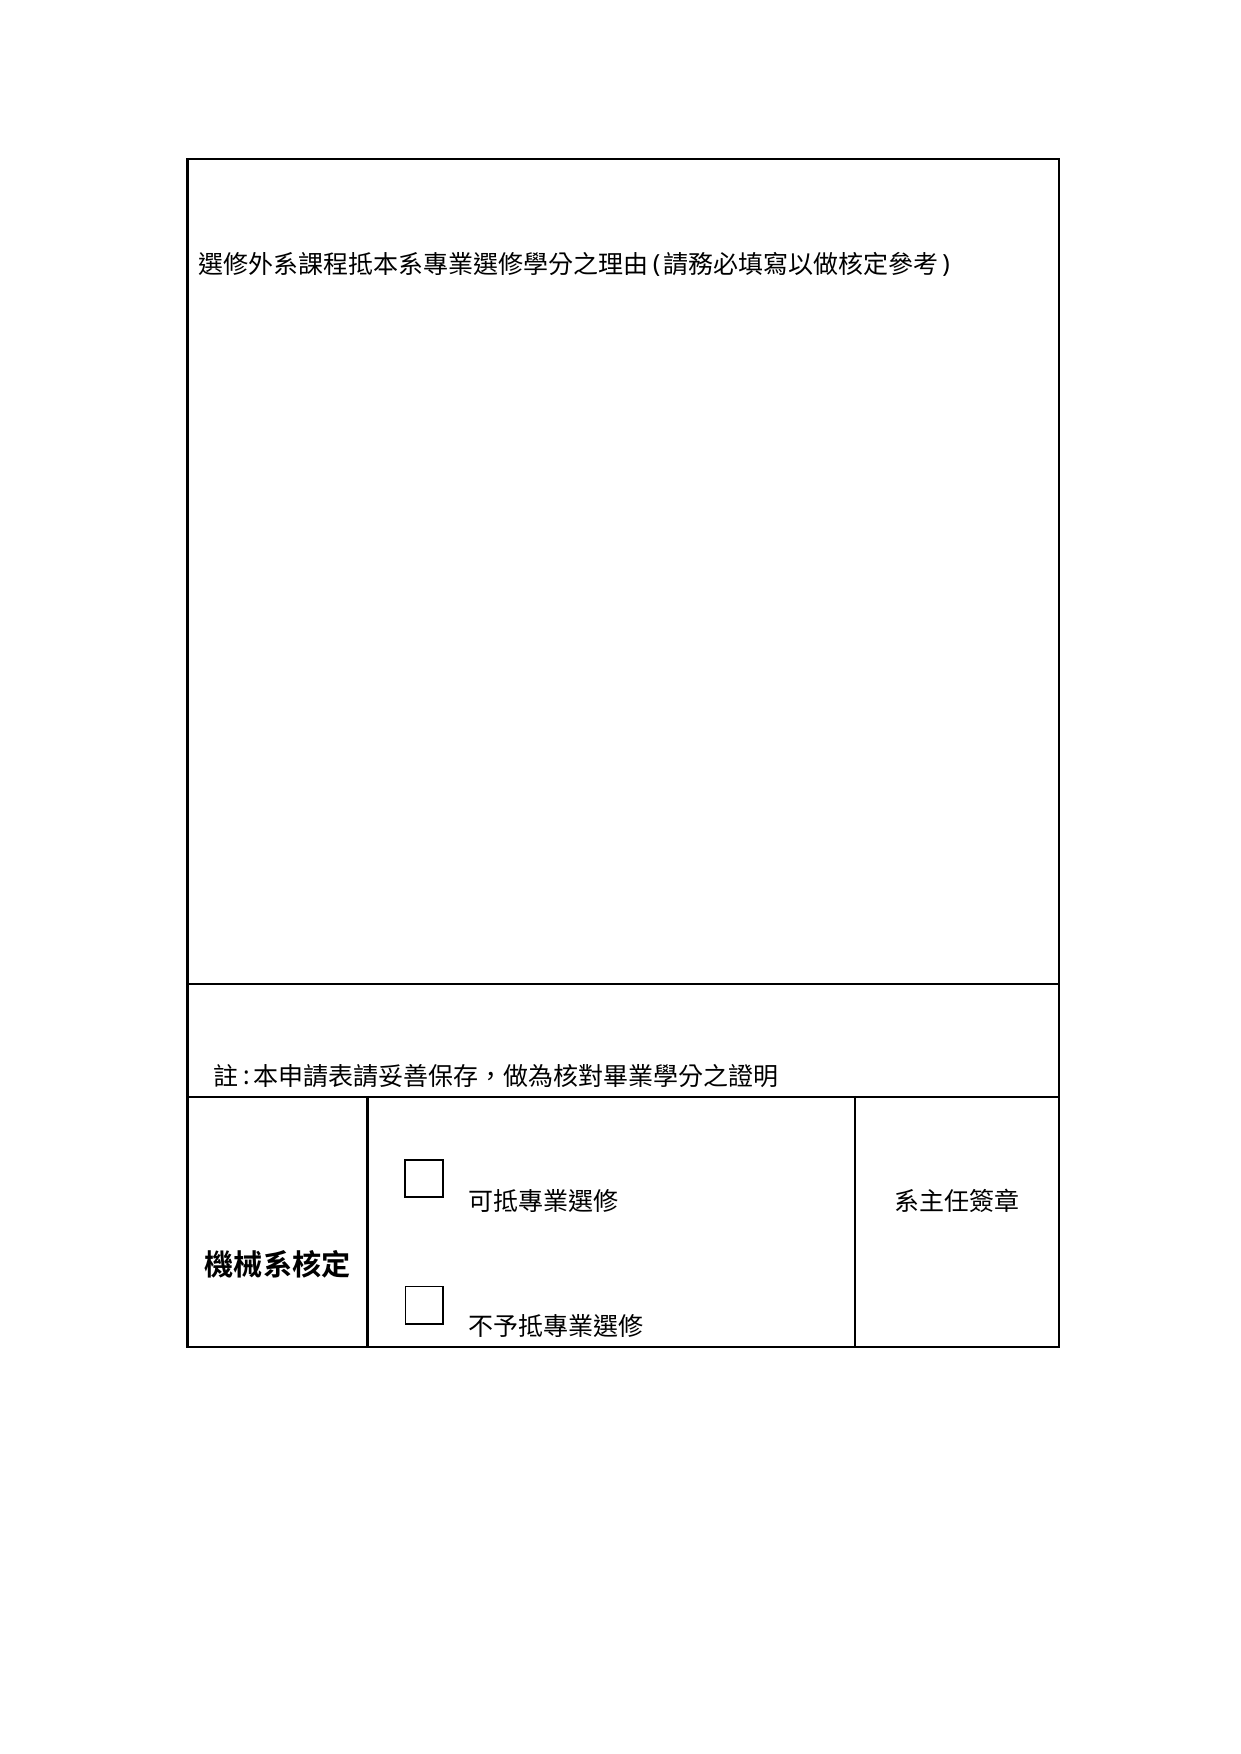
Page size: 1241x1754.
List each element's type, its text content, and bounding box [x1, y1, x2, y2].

table_cell 選修外系課程抵本系專業選修學分之理由(請務必填寫以做核定參考) [189, 160, 1058, 983]
table_cell 註:本申請表請妥善保存，做為核對畢業學分之證明 [189, 985, 1058, 1096]
table_cell 系主任簽章 [856, 1098, 1058, 1346]
table_cell 機械系核定 [189, 1098, 366, 1346]
table_cell 可抵專業選修 不予抵專業選修 [369, 1098, 854, 1346]
